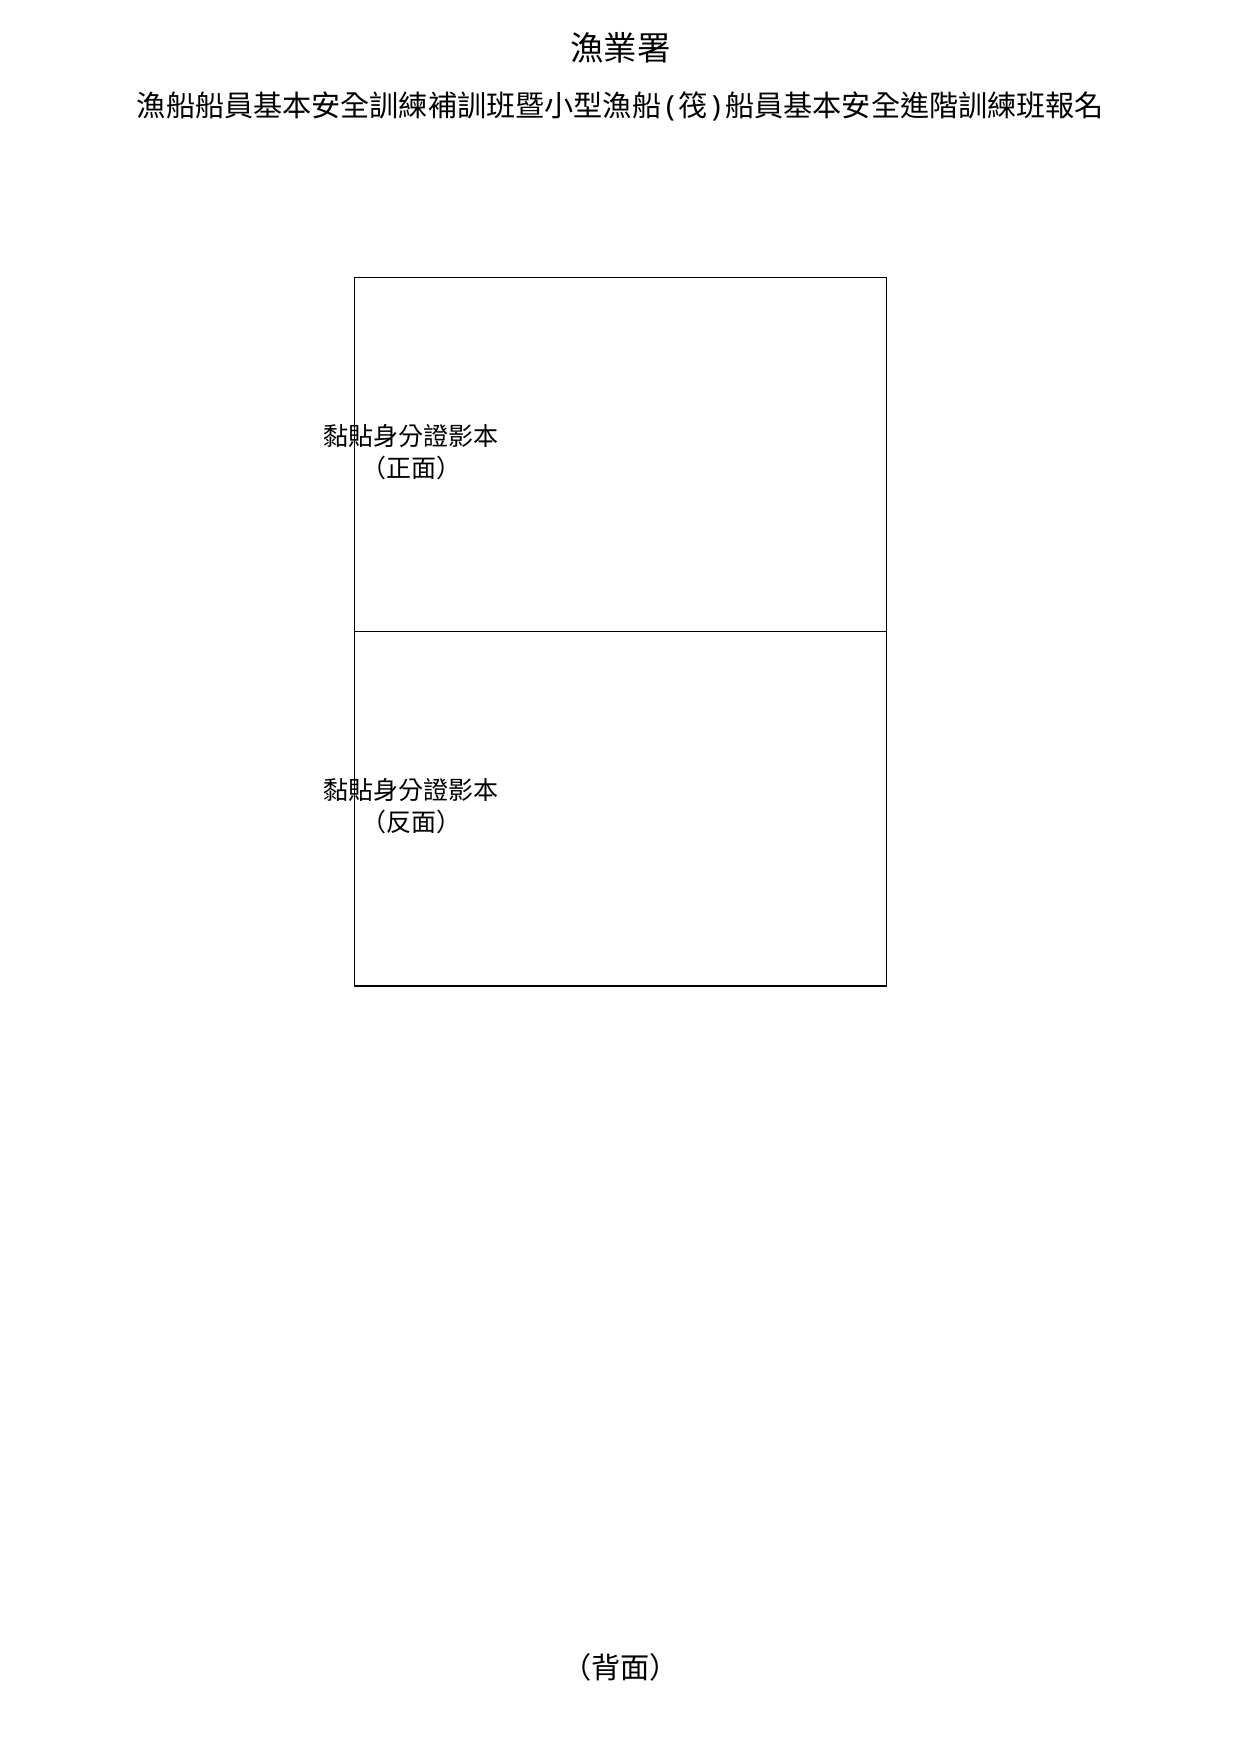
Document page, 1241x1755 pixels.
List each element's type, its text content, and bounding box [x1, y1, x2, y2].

text 黏貼身分證影本 [112, 771, 354, 807]
text [112, 807, 354, 838]
text 黏貼身分證影本 [112, 417, 354, 452]
text （正面） [355, 452, 710, 483]
text 黏貼身分證影本 [355, 417, 710, 452]
text 黏貼身分證影本 [355, 771, 710, 807]
text [112, 452, 354, 483]
text （反面） [355, 807, 710, 838]
subtitle （背面） [112, 1647, 1128, 1686]
